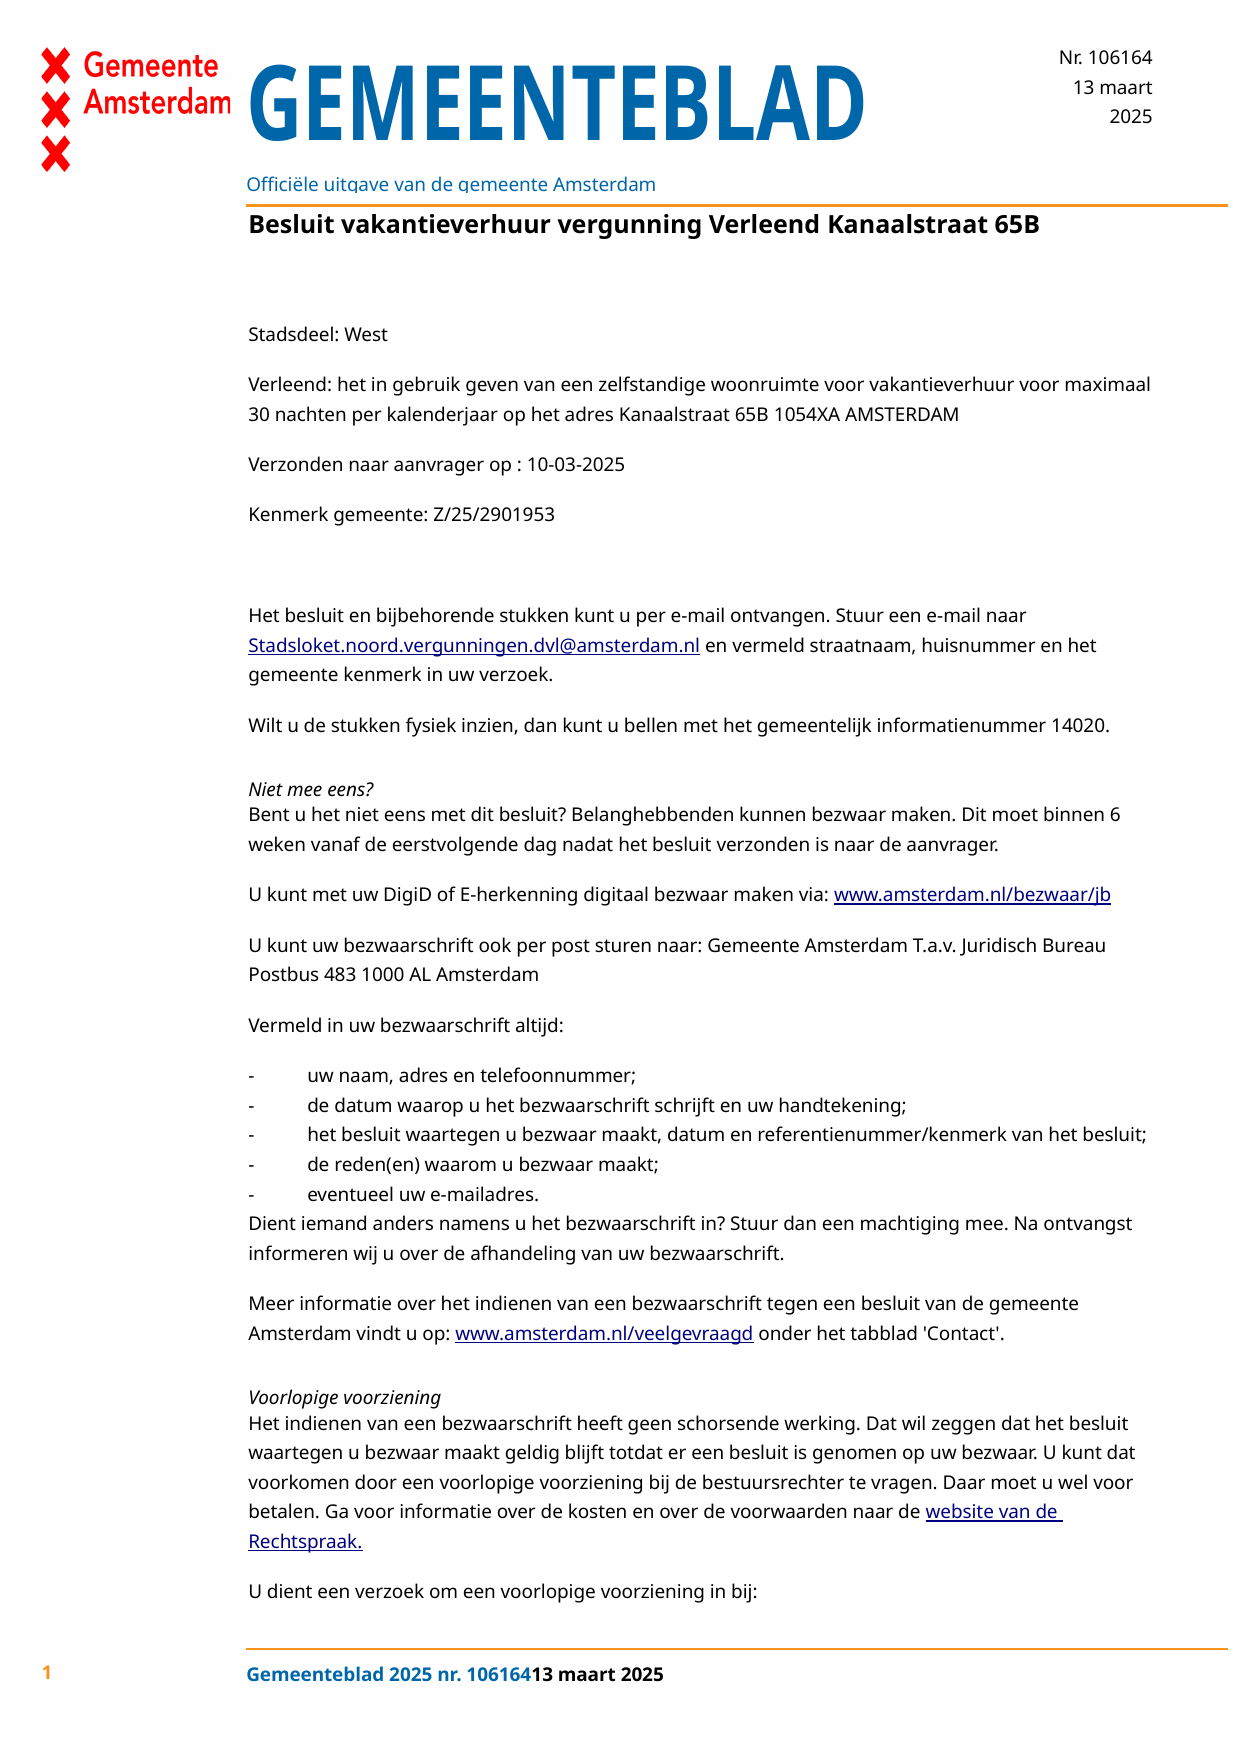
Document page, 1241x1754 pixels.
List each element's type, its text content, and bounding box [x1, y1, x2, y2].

list het besluit waartegen u bezwaar maakt, datum en referentienummer/kenmerk van het besluit; [248, 1122, 1152, 1147]
text U dient een verzoek om een voorlopige voorziening in bij: [248, 1578, 1152, 1604]
text Besluit vakantieverhuur vergunning Verleend Kanaalstraat 65B [248, 207, 1152, 241]
list uw naam, adres en telefoonnummer; [248, 1062, 1152, 1088]
text Verleend: het in gebruik geven van een zelfstandige woonruimte voor vakantieverhuur voor maximaal 30 nachten per kalenderjaar op het adres Kanaalstraat 65B 1054XA AMSTERDAM [248, 371, 1152, 426]
list de datum waarop u het bezwaarschrift schrijft en uw handtekening; [248, 1092, 1152, 1118]
text Bent u het niet eens met dit besluit? Belanghebbenden kunnen bezwaar maken. Dit moet binnen 6 weken vanaf de eerstvolgende dag nadat het besluit verzonden is naar de aanvrager. [248, 802, 1152, 857]
list de reden(en) waarom u bezwaar maakt; [248, 1151, 1152, 1177]
text Stadsdeel: West [248, 321, 1152, 346]
text Het besluit en bijbehorende stukken kunt u per e-mail ontvangen. Stuur een e-mail naar Stadsloket.noord.vergunningen.dvl@amsterdam.nl en vermeld straatnaam, huisnummer en het gemeente kenmerk in uw verzoek. [248, 602, 1152, 687]
text Kenmerk gemeente: Z/25/2901953 [248, 502, 1152, 527]
text Niet mee eens? [248, 776, 1152, 802]
text U kunt met uw DigiD of E-herkenning digitaal bezwaar maken via: www.amsterdam.nl/bezwaar/jb [248, 882, 1152, 907]
text U kunt uw bezwaarschrift ook per post sturen naar: Gemeente Amsterdam T.a.v. Juridisch Bureau Postbus 483 1000 AL Amsterdam [248, 932, 1152, 987]
text Wilt u de stukken fysiek inzien, dan kunt u bellen met het gemeentelijk informatienummer 14020. [248, 712, 1152, 738]
text Dient iemand anders namens u het bezwaarschrift in? Stuur dan een machtiging mee. Na ontvangst informeren wij u over de afhandeling van uw bezwaarschrift. [248, 1210, 1152, 1266]
picture [41, 47, 231, 172]
text Vermeld in uw bezwaarschrift altijd: [248, 1012, 1152, 1038]
text Voorlopige voorziening [248, 1384, 1152, 1410]
text Meer informatie over het indienen van een bezwaarschrift tegen een besluit van de gemeente Amsterdam vindt u op: www.amsterdam.nl/veelgevraagd onder het tabblad 'Contact'. [248, 1290, 1152, 1346]
text Verzonden naar aanvrager op : 10-03-2025 [248, 451, 1152, 477]
text Het indienen van een bezwaarschrift heeft geen schorsende werking. Dat wil zeggen dat het besluit waartegen u bezwaar maakt geldig blijft totdat er een besluit is genomen op uw bezwaar. U kunt dat voorkomen door een voorlopige voorziening bij de bestuursrechter te vragen. Daar moet u wel voor betalen. Ga voor informatie over de kosten en over de voorwaarden naar de website van de Rechtspraak. [248, 1410, 1152, 1554]
list eventueel uw e-mailadres. [248, 1181, 1152, 1207]
